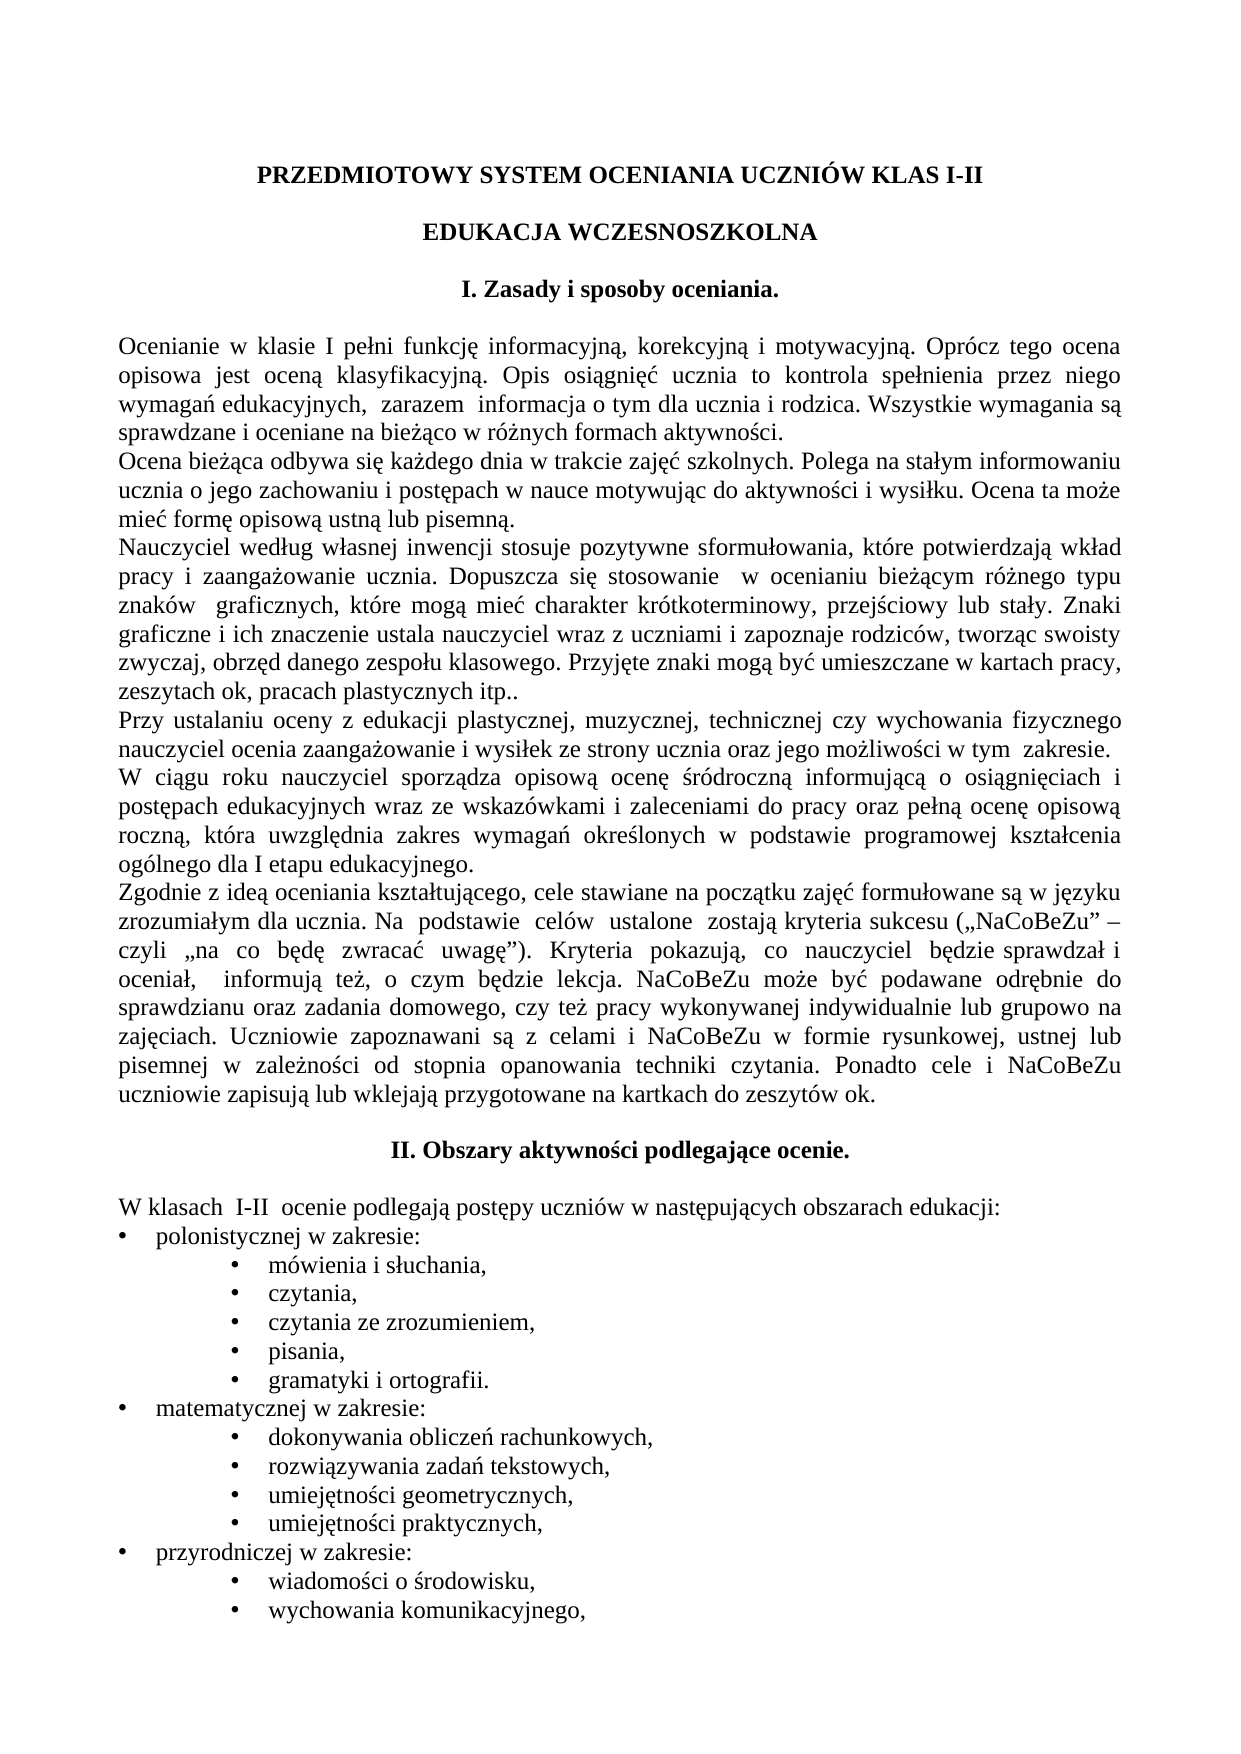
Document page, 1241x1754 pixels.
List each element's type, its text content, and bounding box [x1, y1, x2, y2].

list matematycznej w zakresie: [81, 1393, 1122, 1422]
list umiejętności praktycznych, [231, 1508, 1122, 1537]
text Przy ustalaniu oceny z edukacji plastycznej, muzycznej, technicznej czy wychowania fizycznego nauczyciel ocenia zaangażowanie i wysiłek ze strony ucznia oraz jego możliwości w tym zakresie. [118, 705, 1122, 762]
text Ocenianie w klasie I pełni funkcję informacyjną, korekcyjną i motywacyjną. Oprócz tego ocena opisowa jest oceną klasyfikacyjną. Opis osiągnięć ucznia to kontrola spełnienia przez niego wymagań edukacyjnych, zarazem informacja o tym dla ucznia i rodzica. Wszystkie wymagania są sprawdzane i oceniane na bieżąco w różnych formach aktywności. [118, 331, 1122, 446]
list wychowania komunikacyjnego, [231, 1595, 1122, 1623]
text II. Obszary aktywności podlegające ocenie. [118, 1135, 1122, 1164]
list czytania ze zrozumieniem, [231, 1307, 1122, 1336]
text Zgodnie z ideą oceniania kształtującego, cele stawiane na początku zajęć formułowane są w języku zrozumiałym dla ucznia. Na podstawie celów ustalone zostają kryteria sukcesu („NaCoBeZu” –czyli „na co będę zwracać uwagę”). Kryteria pokazują, co nauczyciel będzie sprawdzał i oceniał, informują też, o czym będzie lekcja. NaCoBeZu może być podawane odrębnie do sprawdzianu oraz zadania domowego, czy też pracy wykonywanej indywidualnie lub grupowo na zajęciach. Uczniowie zapoznawani są z celami i NaCoBeZu w formie rysunkowej, ustnej lub pisemnej w zależności od stopnia opanowania techniki czytania. Ponadto cele i NaCoBeZu uczniowie zapisują lub wklejają przygotowane na kartkach do zeszytów ok. [118, 877, 1122, 1107]
list rozwiązywania zadań tekstowych, [231, 1451, 1122, 1480]
text W klasach I-II ocenie podlegają postępy uczniów w następujących obszarach edukacji: [118, 1192, 1122, 1221]
list mówienia i słuchania, [231, 1250, 1122, 1278]
list gramatyki i ortografii. [231, 1365, 1122, 1393]
list polonistycznej w zakresie: [81, 1221, 1122, 1250]
text Ocena bieżąca odbywa się każdego dnia w trakcie zajęć szkolnych. Polega na stałym informowaniu ucznia o jego zachowaniu i postępach w nauce motywując do aktywności i wysiłku. Ocena ta może mieć formę opisową ustną lub pisemną. [118, 446, 1122, 532]
list wiadomości o środowisku, [231, 1566, 1122, 1595]
text PRZEDMIOTOWY SYSTEM OCENIANIA UCZNIÓW KLAS I-II [118, 160, 1122, 189]
text I. Zasady i sposoby oceniania. [118, 274, 1122, 303]
list umiejętności geometrycznych, [231, 1480, 1122, 1508]
list przyrodniczej w zakresie: [81, 1537, 1122, 1566]
text W ciągu roku nauczyciel sporządza opisową ocenę śródroczną informującą o osiągnięciach i postępach edukacyjnych wraz ze wskazówkami i zaleceniami do pracy oraz pełną ocenę opisową roczną, która uwzględnia zakres wymagań określonych w podstawie programowej kształcenia ogólnego dla I etapu edukacyjnego. [118, 762, 1122, 877]
list pisania, [231, 1336, 1122, 1365]
list czytania, [231, 1278, 1122, 1307]
text EDUKACJA WCZESNOSZKOLNA [118, 217, 1122, 246]
text Nauczyciel według własnej inwencji stosuje pozytywne sformułowania, które potwierdzają wkład pracy i zaangażowanie ucznia. Dopuszcza się stosowanie w ocenianiu bieżącym różnego typu znaków graficznych, które mogą mieć charakter krótkoterminowy, przejściowy lub stały. Znaki graficzne i ich znaczenie ustala nauczyciel wraz z uczniami i zapoznaje rodziców, tworząc swoisty zwyczaj, obrzęd danego zespołu klasowego. Przyjęte znaki mogą być umieszczane w kartach pracy, zeszytach ok, pracach plastycznych itp.. [118, 532, 1122, 705]
list dokonywania obliczeń rachunkowych, [231, 1422, 1122, 1451]
